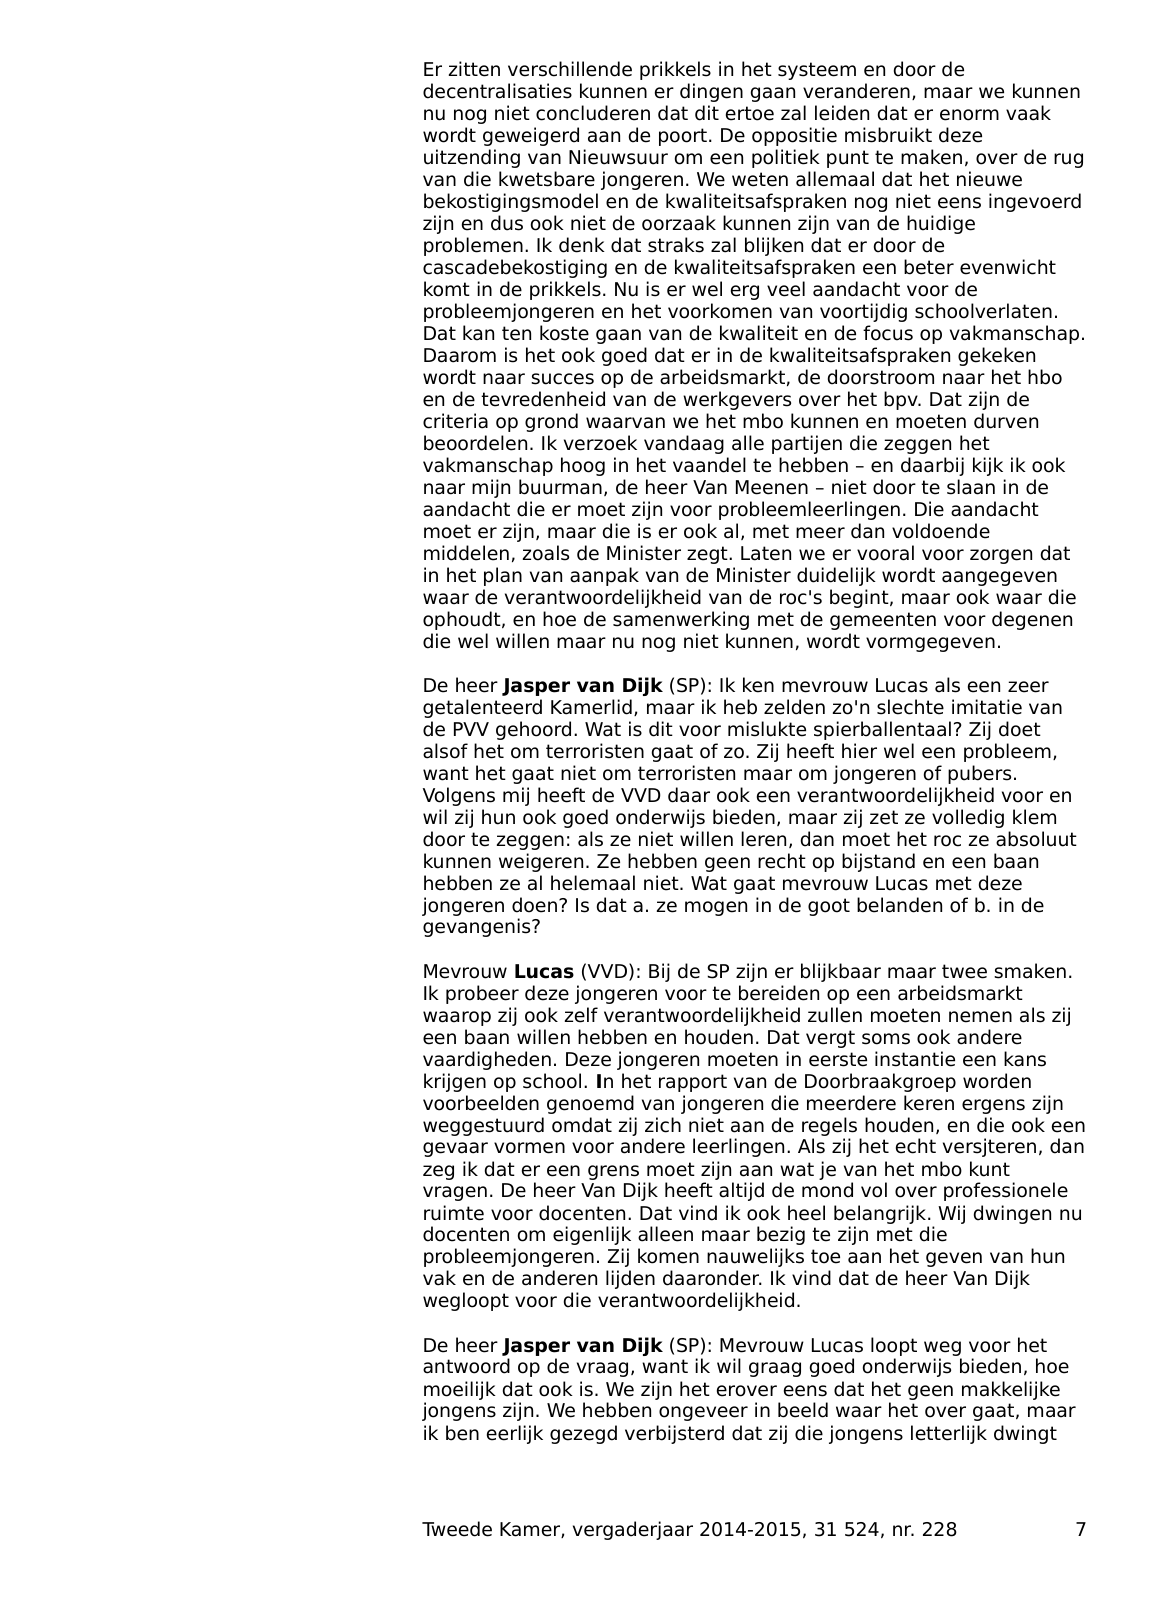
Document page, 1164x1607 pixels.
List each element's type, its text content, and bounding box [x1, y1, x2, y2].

text De heer Jasper van Dijk (SP): Ik ken mevrouw Lucas als een zeer getalenteerd Kamerlid, maar ik heb zelden zo'n slechte imitatie van de PVV gehoord. Wat is dit voor mislukte spierballentaal? Zij doet alsof het om terroristen gaat of zo. Zij heeft hier wel een probleem, want het gaat niet om terroristen maar om jongeren of pubers. Volgens mij heeft de VVD daar ook een verantwoordelijkheid voor en wil zij hun ook goed onderwijs bieden, maar zij zet ze volledig klem door te zeggen: als ze niet willen leren, dan moet het roc ze absoluut kunnen weigeren. Ze hebben geen recht op bijstand en een baan hebben ze al helemaal niet. Wat gaat mevrouw Lucas met deze jongeren doen? Is dat a. ze mogen in de goot belanden of b. in de gevangenis? [422, 675, 1087, 938]
text Mevrouw Lucas (VVD): Bij de SP zijn er blijkbaar maar twee smaken. Ik probeer deze jongeren voor te bereiden op een arbeidsmarkt waarop zij ook zelf verantwoordelijkheid zullen moeten nemen als zij een baan willen hebben en houden. Dat vergt soms ook andere vaardigheden. Deze jongeren moeten in eerste instantie een kans krijgen op school. In het rapport van de Doorbraakgroep worden voorbeelden genoemd van jongeren die meerdere keren ergens zijn weggestuurd omdat zij zich niet aan de regels houden, en die ook een gevaar vormen voor andere leerlingen. Als zij het echt versjteren, dan zeg ik dat er een grens moet zijn aan wat je van het mbo kunt vragen. De heer Van Dijk heeft altijd de mond vol over professionele ruimte voor docenten. Dat vind ik ook heel belangrijk. Wij dwingen nu docenten om eigenlijk alleen maar bezig te zijn met die probleemjongeren. Zij komen nauwelijks toe aan het geven van hun vak en de anderen lijden daaronder. Ik vind dat de heer Van Dijk wegloopt voor die verantwoordelijkheid. [422, 961, 1087, 1312]
text De heer Jasper van Dijk (SP): Mevrouw Lucas loopt weg voor het antwoord op de vraag, want ik wil graag goed onderwijs bieden, hoe moeilijk dat ook is. We zijn het erover eens dat het geen makkelijke jongens zijn. We hebben ongeveer in beeld waar het over gaat, maar ik ben eerlijk gezegd verbijsterd dat zij die jongens letterlijk dwingt [422, 1334, 1087, 1444]
text Er zitten verschillende prikkels in het systeem en door de decentralisaties kunnen er dingen gaan veranderen, maar we kunnen nu nog niet concluderen dat dit ertoe zal leiden dat er enorm vaak wordt geweigerd aan de poort. De oppositie misbruikt deze uitzending van Nieuwsuur om een politiek punt te maken, over de rug van die kwetsbare jongeren. We weten allemaal dat het nieuwe bekostigingsmodel en de kwaliteitsafspraken nog niet eens ingevoerd zijn en dus ook niet de oorzaak kunnen zijn van de huidige problemen. Ik denk dat straks zal blijken dat er door de cascadebekostiging en de kwaliteitsafspraken een beter evenwicht komt in de prikkels. Nu is er wel erg veel aandacht voor de probleemjongeren en het voorkomen van voortijdig schoolverlaten. Dat kan ten koste gaan van de kwaliteit en de focus op vakmanschap. Daarom is het ook goed dat er in de kwaliteitsafspraken gekeken wordt naar succes op de arbeidsmarkt, de doorstroom naar het hbo en de tevredenheid van de werkgevers over het bpv. Dat zijn de criteria op grond waarvan we het mbo kunnen en moeten durven beoordelen. Ik verzoek vandaag alle partijen die zeggen het vakmanschap hoog in het vaandel te hebben – en daarbij kijk ik ook naar mijn buurman, de heer Van Meenen – niet door te slaan in de aandacht die er moet zijn voor probleemleerlingen. Die aandacht moet er zijn, maar die is er ook al, met meer dan voldoende middelen, zoals de Minister zegt. Laten we er vooral voor zorgen dat in het plan van aanpak van de Minister duidelijk wordt aangegeven waar de verantwoordelijkheid van de roc's begint, maar ook waar die ophoudt, en hoe de samenwerking met de gemeenten voor degenen die wel willen maar nu nog niet kunnen, wordt vormgegeven. [422, 59, 1087, 652]
